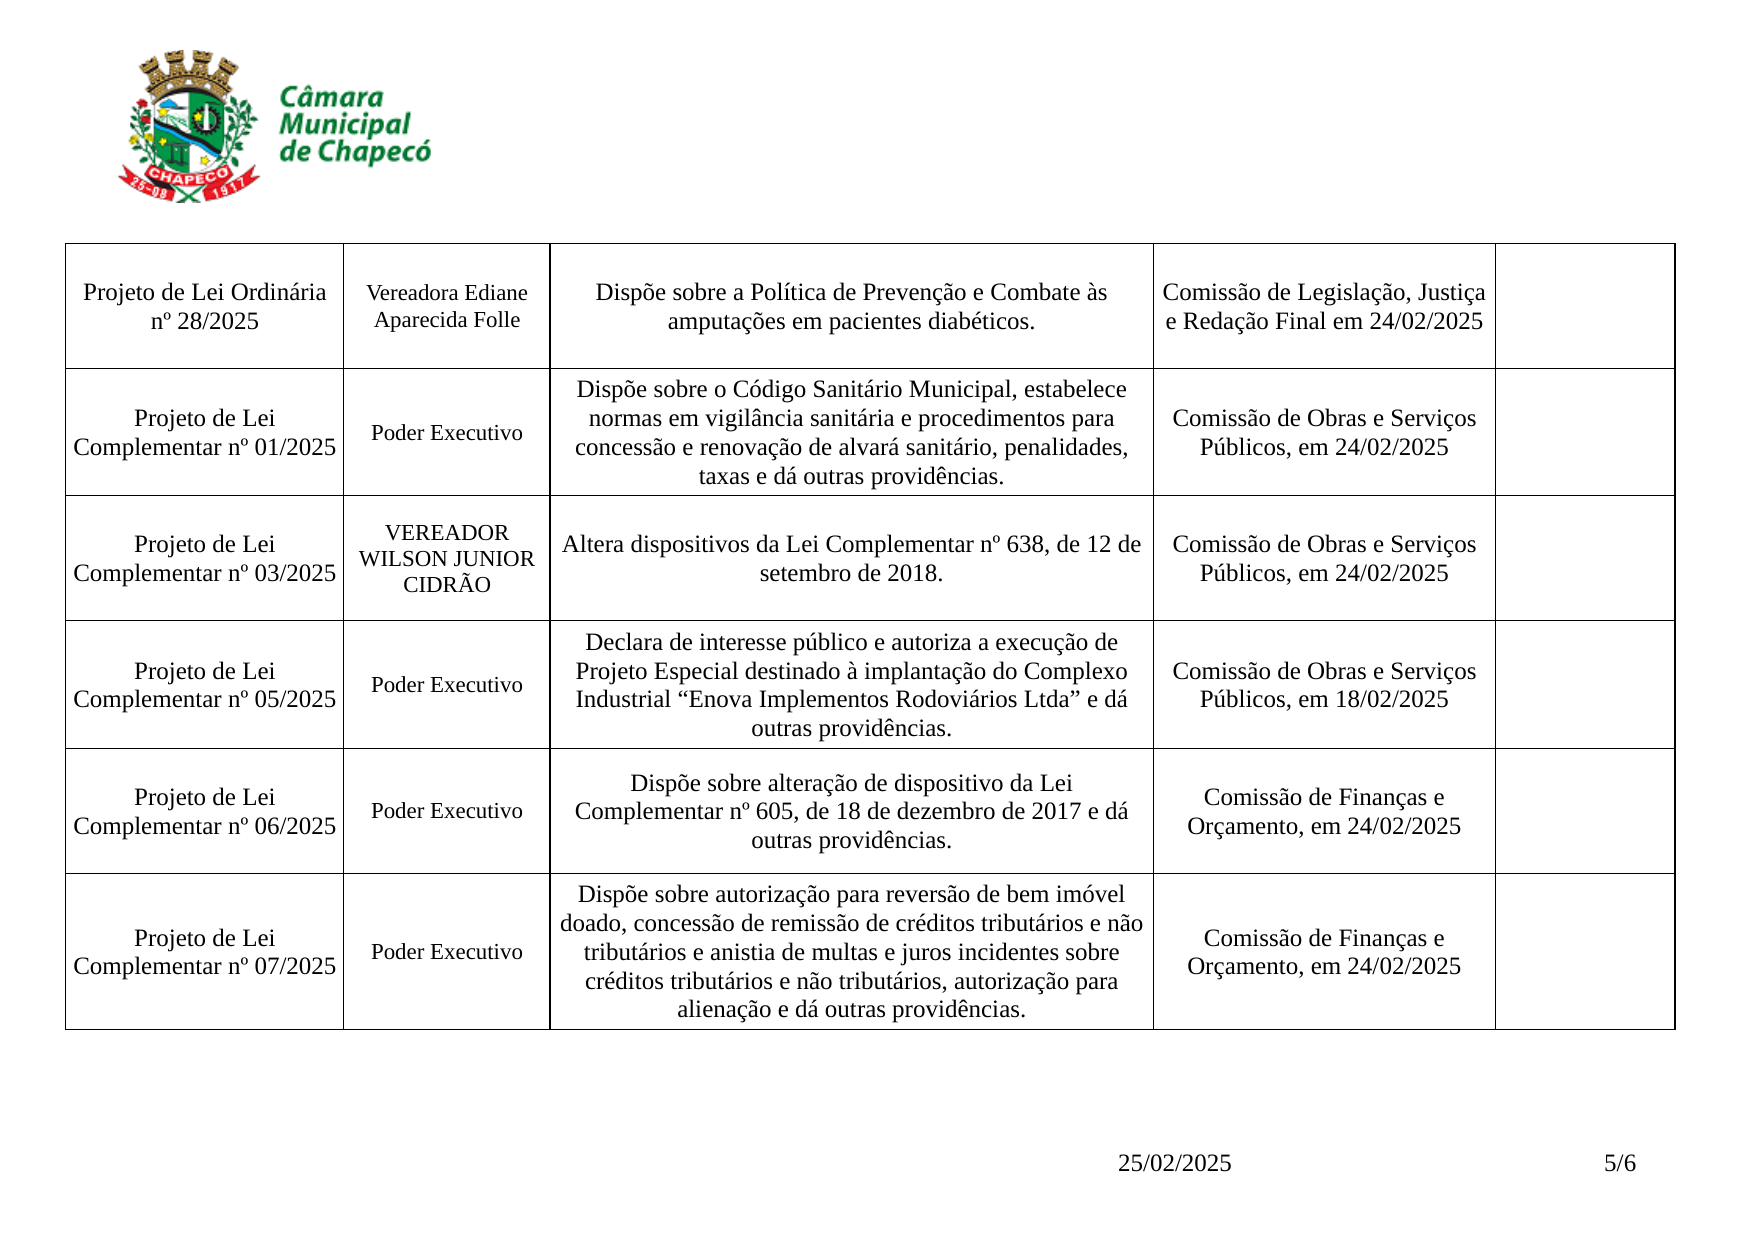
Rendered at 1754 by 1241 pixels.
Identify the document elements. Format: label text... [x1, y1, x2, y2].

table_cell [1496, 369, 1674, 495]
table_cell Comissão de Obras e Serviços Públicos, em 18/02/2025 [1154, 621, 1495, 748]
table_cell Comissão de Finanças e Orçamento, em 24/02/2025 [1154, 749, 1495, 873]
table_cell [1496, 874, 1674, 1029]
table_cell Dispõe sobre a Política de Prevenção e Combate às amputações em pacientes diabéticos. [551, 244, 1153, 368]
table_cell Dispõe sobre alteração de dispositivo da Lei Complementar nº 605, de 18 de dezembro de 2017 e dá outras providências. [551, 749, 1153, 873]
table_cell Declara de interesse público e autoriza a execução de Projeto Especial destinado à implantação do Complexo Industrial “Enova Implementos Rodoviários Ltda” e dá outras providências. [551, 621, 1153, 748]
table_cell Projeto de Lei Complementar nº 03/2025 [66, 496, 343, 620]
table_cell Projeto de Lei Ordinária nº 28/2025 [66, 244, 343, 368]
table_cell Poder Executivo [344, 621, 549, 748]
table_cell [1496, 244, 1674, 368]
table_cell Projeto de Lei Complementar nº 06/2025 [66, 749, 343, 873]
table_cell Poder Executivo [344, 749, 549, 873]
table_cell Projeto de Lei Complementar nº 07/2025 [66, 874, 343, 1029]
table_cell [1496, 496, 1674, 620]
table_cell Poder Executivo [344, 369, 549, 495]
table_cell Altera dispositivos da Lei Complementar nº 638, de 12 de setembro de 2018. [551, 496, 1153, 620]
table_cell Poder Executivo [344, 874, 549, 1029]
table_cell Comissão de Obras e Serviços Públicos, em 24/02/2025 [1154, 496, 1495, 620]
table_cell Comissão de Legislação, Justiça e Redação Final em 24/02/2025 [1154, 244, 1495, 368]
table_cell VEREADOR WILSON JUNIOR CIDRÃO [344, 496, 549, 620]
table_cell Dispõe sobre o Código Sanitário Municipal, estabelece normas em vigilância sanitária e procedimentos para concessão e renovação de alvará sanitário, penalidades, taxas e dá outras providências. [551, 369, 1153, 495]
table_cell Comissão de Obras e Serviços Públicos, em 24/02/2025 [1154, 369, 1495, 495]
table_cell Dispõe sobre autorização para reversão de bem imóvel doado, concessão de remissão de créditos tributários e não tributários e anistia de multas e juros incidentes sobre créditos tributários e não tributários, autorização para alienação e dá outras providências. [551, 874, 1153, 1029]
table_cell Projeto de Lei Complementar nº 05/2025 [66, 621, 343, 748]
picture [118, 50, 431, 203]
table_cell [1496, 749, 1674, 873]
table_cell Comissão de Finanças e Orçamento, em 24/02/2025 [1154, 874, 1495, 1029]
table_cell Vereadora Ediane Aparecida Folle [344, 244, 549, 368]
table_cell Projeto de Lei Complementar nº 01/2025 [66, 369, 343, 495]
table_cell [1496, 621, 1674, 748]
